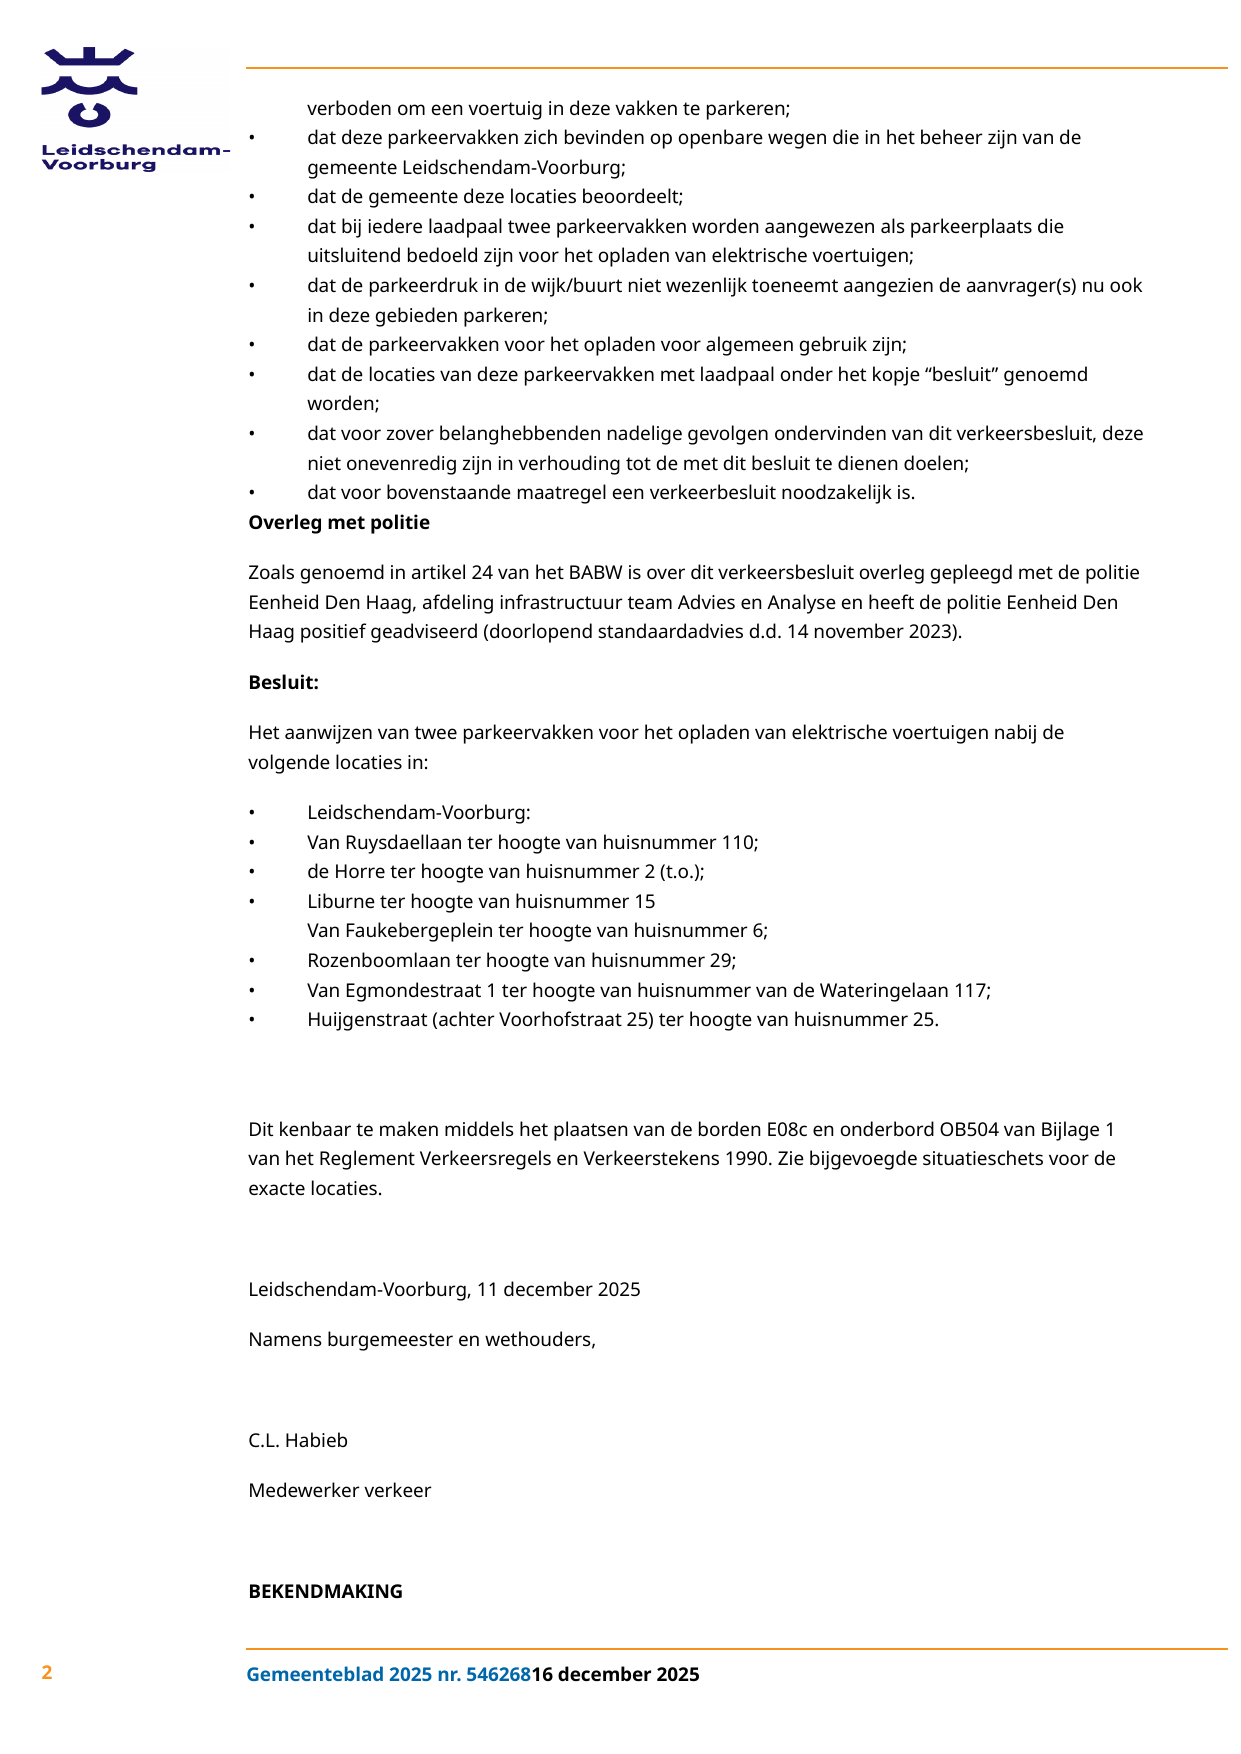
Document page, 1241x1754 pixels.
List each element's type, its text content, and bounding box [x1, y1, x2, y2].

list Liburne ter hoogte van huisnummer 15 [248, 888, 1152, 914]
text C.L. Habieb [248, 1427, 1152, 1453]
list de Horre ter hoogte van huisnummer 2 (t.o.); [248, 858, 1152, 884]
list verboden om een voertuig in deze vakken te parkeren; [248, 95, 1152, 121]
picture [41, 47, 231, 172]
text Leidschendam-Voorburg, 11 december 2025 [248, 1276, 1152, 1302]
text Namens burgemeester en wethouders, [248, 1326, 1152, 1352]
list Huijgenstraat (achter Voorhofstraat 25) ter hoogte van huisnummer 25. [248, 1006, 1152, 1032]
list dat de locaties van deze parkeervakken met laadpaal onder het kopje “besluit” genoemd worden; [248, 361, 1152, 416]
list Van Faukebergeplein ter hoogte van huisnummer 6; [248, 918, 1152, 943]
list Van Egmondestraat 1 ter hoogte van huisnummer van de Wateringelaan 117; [248, 977, 1152, 1003]
text Overleg met politie [248, 509, 1152, 535]
list Van Ruysdaellaan ter hoogte van huisnummer 110; [248, 829, 1152, 855]
list dat de parkeervakken voor het opladen voor algemeen gebruik zijn; [248, 331, 1152, 357]
list dat de gemeente deze locaties beoordeelt; [248, 183, 1152, 209]
list dat de parkeerdruk in de wijk/buurt niet wezenlijk toeneemt aangezien de aanvrager(s) nu ook in deze gebieden parkeren; [248, 272, 1152, 328]
text Zoals genoemd in artikel 24 van het BABW is over dit verkeersbesluit overleg gepleegd met de politie Eenheid Den Haag, afdeling infrastructuur team Advies en Analyse en heeft de politie Eenheid Den Haag positief geadviseerd (doorlopend standaardadvies d.d. 14 november 2023). [248, 559, 1152, 644]
list Rozenboomlaan ter hoogte van huisnummer 29; [248, 947, 1152, 973]
list dat voor bovenstaande maatregel een verkeerbesluit noodzakelijk is. [248, 479, 1152, 505]
list dat deze parkeervakken zich bevinden op openbare wegen die in het beheer zijn van de gemeente Leidschendam-Voorburg; [248, 124, 1152, 180]
text BEKENDMAKING [248, 1578, 1152, 1604]
list dat bij iedere laadpaal twee parkeervakken worden aangewezen als parkeerplaats die uitsluitend bedoeld zijn voor het opladen van elektrische voertuigen; [248, 213, 1152, 268]
text Het aanwijzen van twee parkeervakken voor het opladen van elektrische voertuigen nabij de volgende locaties in: [248, 719, 1152, 775]
list dat voor zover belanghebbenden nadelige gevolgen ondervinden van dit verkeersbesluit, deze niet onevenredig zijn in verhouding tot de met dit besluit te dienen doelen; [248, 420, 1152, 476]
text Dit kenbaar te maken middels het plaatsen van de borden E08c en onderbord OB504 van Bijlage 1 van het Reglement Verkeersregels en Verkeerstekens 1990. Zie bijgevoegde situatieschets voor de exacte locaties. [248, 1116, 1152, 1201]
text Besluit: [248, 669, 1152, 695]
text Medewerker verkeer [248, 1478, 1152, 1503]
list Leidschendam-Voorburg: [248, 799, 1152, 825]
